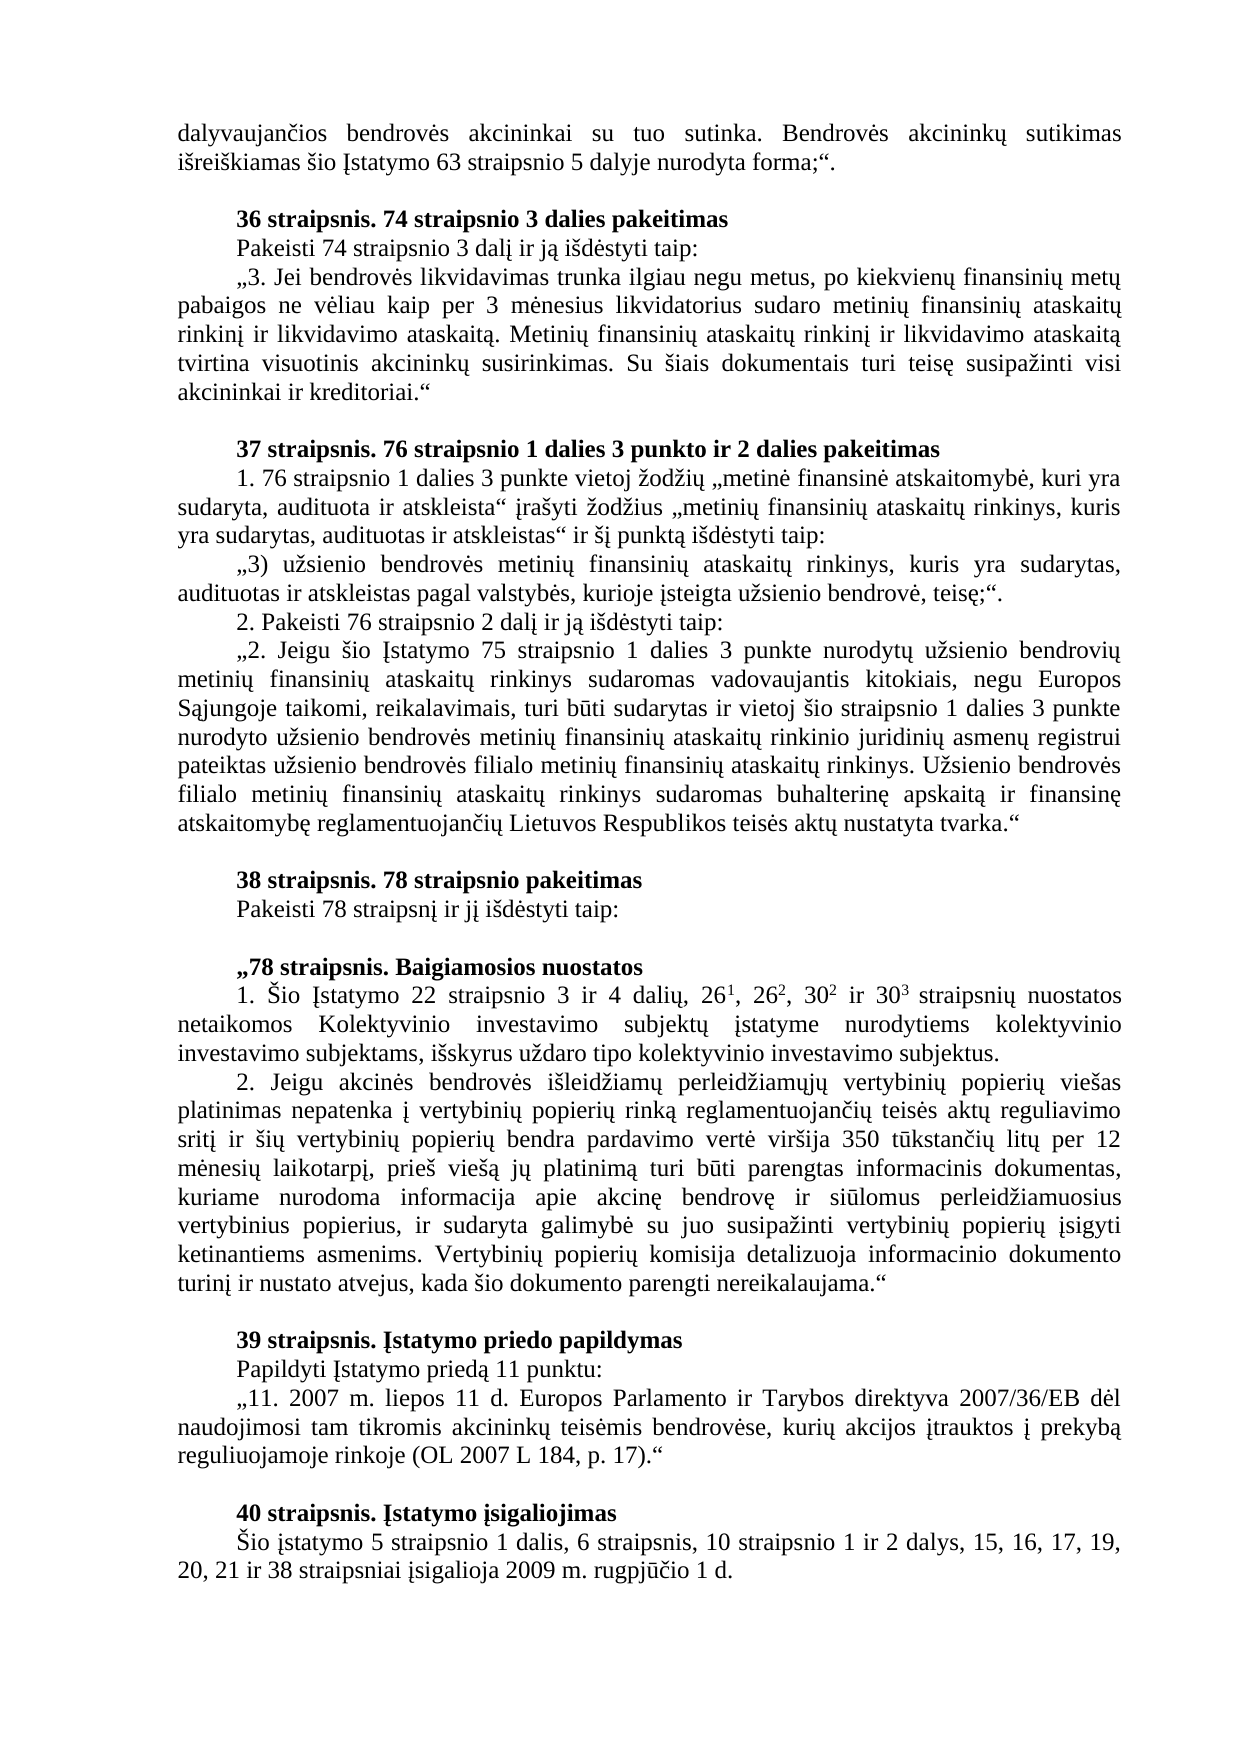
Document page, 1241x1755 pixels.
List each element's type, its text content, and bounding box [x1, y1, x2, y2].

text 38 straipsnis. 78 straipsnio pakeitimas [177, 866, 1122, 894]
text Šio įstatymo 5 straipsnio 1 dalis, 6 straipsnis, 10 straipsnio 1 ir 2 dalys, 15, 16, 17, 19, 20, 21 ir 38 straipsniai įsigalioja 2009 m. rugpjūčio 1 d. [177, 1527, 1122, 1584]
text Pakeisti 74 straipsnio 3 dalį ir ją išdėstyti taip: [177, 233, 1122, 262]
text 2. Jeigu akcinės bendrovės išleidžiamų perleidžiamųjų vertybinių popierių viešas platinimas nepatenka į vertybinių popierių rinką reglamentuojančių teisės aktų reguliavimo sritį ir šių vertybinių popierių bendra pardavimo vertė viršija 350 tūkstančių litų per 12 mėnesių laikotarpį, prieš viešą jų platinimą turi būti parengtas informacinis dokumentas, kuriame nurodoma informacija apie akcinę bendrovę ir siūlomus perleidžiamuosius vertybinius popierius, ir sudaryta galimybė su juo susipažinti vertybinių popierių įsigyti ketinantiems asmenims. Vertybinių popierių komisija detalizuoja informacinio dokumento turinį ir nustato atvejus, kada šio dokumento parengti nereikalaujama.“ [177, 1067, 1122, 1297]
text 2. Pakeisti 76 straipsnio 2 dalį ir ją išdėstyti taip: [177, 607, 1122, 636]
text „2. Jeigu šio Įstatymo 75 straipsnio 1 dalies 3 punkte nurodytų užsienio bendrovių metinių finansinių ataskaitų rinkinys sudaromas vadovaujantis kitokiais, negu Europos Sąjungoje taikomi, reikalavimais, turi būti sudarytas ir vietoj šio straipsnio 1 dalies 3 punkte nurodyto užsienio bendrovės metinių finansinių ataskaitų rinkinio juridinių asmenų registrui pateiktas užsienio bendrovės filialo metinių finansinių ataskaitų rinkinys. Užsienio bendrovės filialo metinių finansinių ataskaitų rinkinys sudaromas buhalterinę apskaitą ir finansinę atskaitomybę reglamentuojančių Lietuvos Respublikos teisės aktų nustatyta tvarka.“ [177, 636, 1122, 837]
text „3. Jei bendrovės likvidavimas trunka ilgiau negu metus, po kiekvienų finansinių metų pabaigos ne vėliau kaip per 3 mėnesius likvidatorius sudaro metinių finansinių ataskaitų rinkinį ir likvidavimo ataskaitą. Metinių finansinių ataskaitų rinkinį ir likvidavimo ataskaitą tvirtina visuotinis akcininkų susirinkimas. Su šiais dokumentais turi teisę susipažinti visi akcininkai ir kreditoriai.“ [177, 262, 1122, 406]
text 39 straipsnis. Įstatymo priedo papildymas [177, 1326, 1122, 1354]
text „11. 2007 m. liepos 11 d. Europos Parlamento ir Tarybos direktyva 2007/36/EB dėl naudojimosi tam tikromis akcininkų teisėmis bendrovėse, kurių akcijos įtrauktos į prekybą reguliuojamoje rinkoje (OL 2007 L 184, p. 17).“ [177, 1383, 1122, 1469]
text „78 straipsnis. Baigiamosios nuostatos [177, 952, 1122, 981]
text dalyvaujančios bendrovės akcininkai su tuo sutinka. Bendrovės akcininkų sutikimas išreiškiamas šio Įstatymo 63 straipsnio 5 dalyje nurodyta forma;“. [177, 118, 1122, 176]
text 1. 76 straipsnio 1 dalies 3 punkte vietoj žodžių „metinė finansinė atskaitomybė, kuri yra sudaryta, audituota ir atskleista“ įrašyti žodžius „metinių finansinių ataskaitų rinkinys, kuris yra sudarytas, audituotas ir atskleistas“ ir šį punktą išdėstyti taip: [177, 463, 1122, 549]
text Papildyti Įstatymo priedą 11 punktu: [177, 1354, 1122, 1383]
text 37 straipsnis. 76 straipsnio 1 dalies 3 punkto ir 2 dalies pakeitimas [177, 434, 1122, 463]
text „3) užsienio bendrovės metinių finansinių ataskaitų rinkinys, kuris yra sudarytas, audituotas ir atskleistas pagal valstybės, kurioje įsteigta užsienio bendrovė, teisę;“. [177, 549, 1122, 607]
text 36 straipsnis. 74 straipsnio 3 dalies pakeitimas [177, 204, 1122, 233]
text 1. Šio Įstatymo 22 straipsnio 3 ir 4 dalių, 261, 262, 302 ir 303 straipsnių nuostatos netaikomos Kolektyvinio investavimo subjektų įstatyme nurodytiems kolektyvinio investavimo subjektams, išskyrus uždaro tipo kolektyvinio investavimo subjektus. [177, 981, 1122, 1067]
text 40 straipsnis. Įstatymo įsigaliojimas [177, 1498, 1122, 1527]
text Pakeisti 78 straipsnį ir jį išdėstyti taip: [177, 894, 1122, 923]
